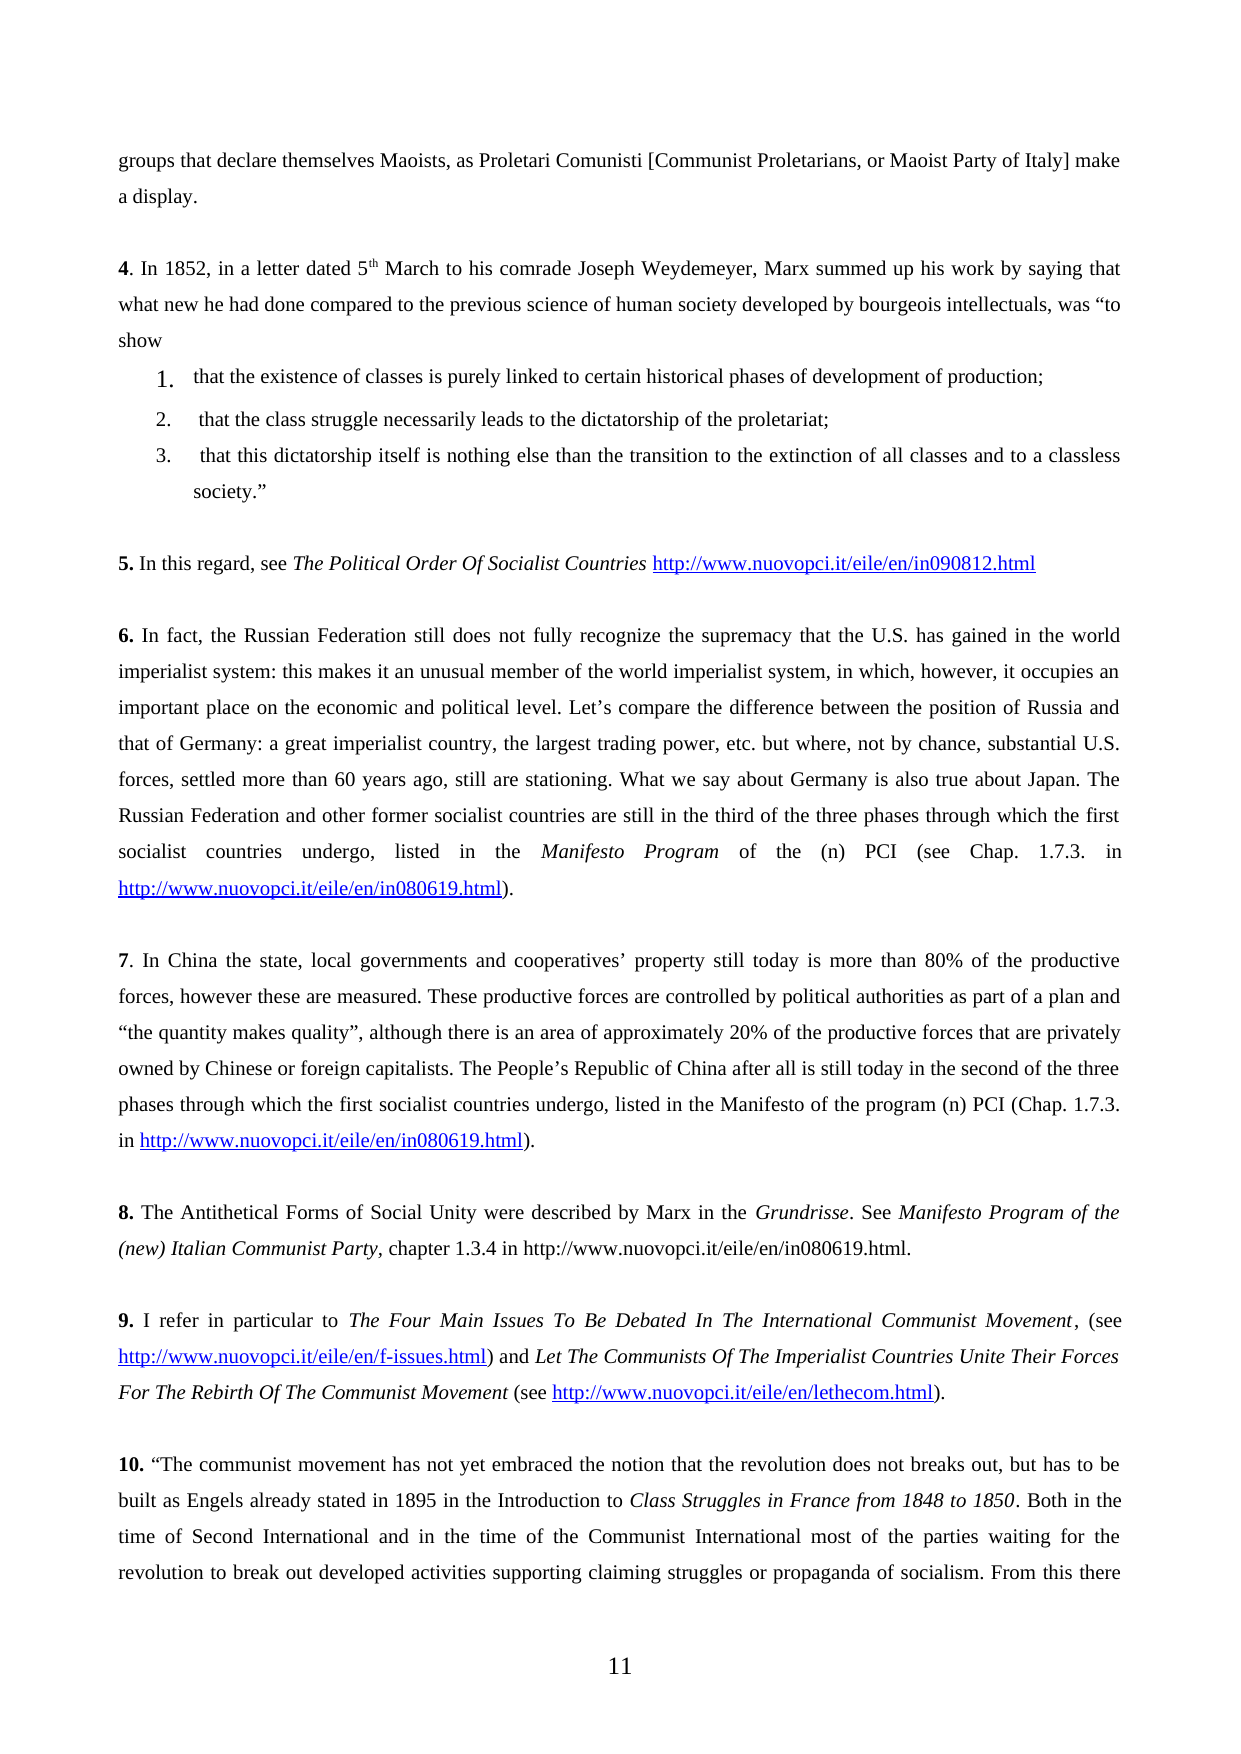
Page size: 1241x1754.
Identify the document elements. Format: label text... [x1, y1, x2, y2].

list that the existence of classes is purely linked to certain historical phases of development of production; [156, 364, 1122, 393]
list that the class struggle necessarily leads to the dictatorship of the proletariat; [156, 407, 1122, 431]
text 9. I refer in particular to The Four Main Issues To Be Debated In The International Communist Movement, (see http://www.nuovopci.it/eile/en/f-issues.html) and Let The Communists Of The Imperialist Countries Unite Their Forces For The Rebirth Of The Communist Movement (see http://www.nuovopci.it/eile/en/lethecom.html). [118, 1308, 1122, 1404]
text 8. The Antithetical Forms of Social Unity were described by Marx in the Grundrisse. See Manifesto Program of the (new) Italian Communist Party, chapter 1.3.4 in http://www.nuovopci.it/eile/en/in080619.html. [118, 1200, 1122, 1260]
text 7. In China the state, local governments and cooperatives’ property still today is more than 80% of the productive forces, however these are measured. These productive forces are controlled by political authorities as part of a plan and “the quantity makes quality”, although there is an area of approximately 20% of the productive forces that are privately owned by Chinese or foreign capitalists. The People’s Republic of China after all is still today in the second of the three phases through which the first socialist countries undergo, listed in the Manifesto of the program (n) PCI (Chap. 1.7.3. in http://www.nuovopci.it/eile/en/in080619.html). [118, 948, 1122, 1152]
list that this dictatorship itself is nothing else than the transition to the extinction of all classes and to a classless society.” [156, 443, 1122, 503]
text 5. In this regard, see The Political Order Of Socialist Countries http://www.nuovopci.it/eile/en/in090812.html [118, 551, 1122, 575]
text 6. In fact, the Russian Federation still does not fully recognize the supremacy that the U.S. has gained in the world imperialist system: this makes it an unusual member of the world imperialist system, in which, however, it occupies an important place on the economic and political level. Let’s compare the difference between the position of Russia and that of Germany: a great imperialist country, the largest trading power, etc. but where, not by chance, substantial U.S. forces, settled more than 60 years ago, still are stationing. What we say about Germany is also true about Japan. The Russian Federation and other former socialist countries are still in the third of the three phases through which the first socialist countries undergo, listed in the Manifesto Program of the (n) PCI (see Chap. 1.7.3. in http://www.nuovopci.it/eile/en/in080619.html). [118, 623, 1122, 899]
text groups that declare themselves Maoists, as Proletari Comunisti [Communist Proletarians, or Maoist Party of Italy] make a display. [118, 148, 1122, 208]
text 10. “The communist movement has not yet embraced the notion that the revolution does not breaks out, but has to be built as Engels already stated in 1895 in the Introduction to Class Struggles in France from 1848 to 1850. Both in the time of Second International and in the time of the Communist International most of the parties waiting for the revolution to break out developed activities supporting claiming struggles or propaganda of socialism. From this there [118, 1452, 1122, 1584]
text 4. In 1852, in a letter dated 5th March to his comrade Joseph Weydemeyer, Marx summed up his work by saying that what new he had done compared to the previous science of human society developed by bourgeois intellectuals, was “to show [118, 256, 1122, 352]
